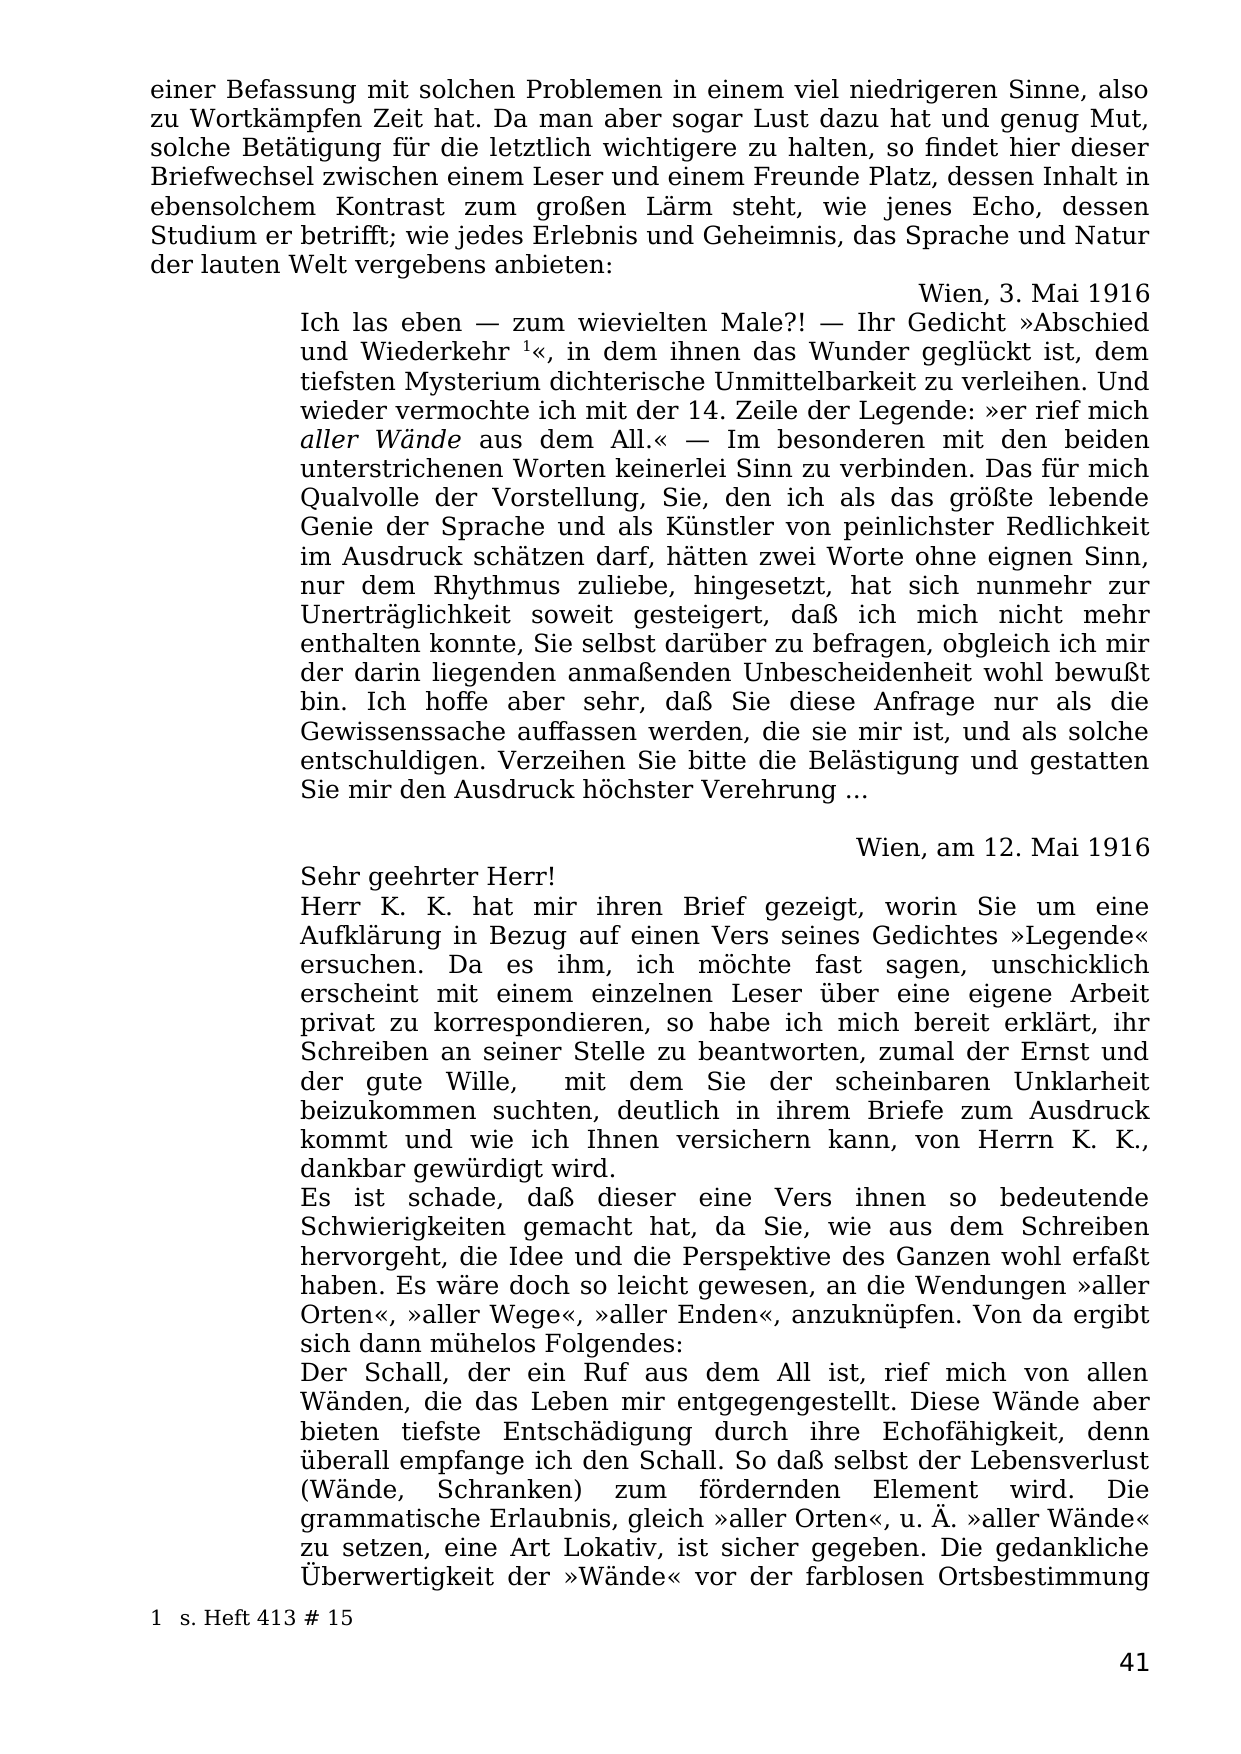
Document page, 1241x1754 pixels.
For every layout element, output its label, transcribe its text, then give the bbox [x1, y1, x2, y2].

text einer Befassung mit solchen Problemen in einem viel niedrigeren Sinne, also zu Wortkämpfen Zeit hat. Da man aber sogar Lust dazu hat und genug Mut, solche Betätigung für die letztlich wichtigere zu halten, so findet hier dieser Briefwechsel zwischen einem Leser und einem Freunde Platz, dessen Inhalt in ebensolchem Kontrast zum großen Lärm steht, wie jenes Echo, dessen Studium er betrifft; wie jedes Erlebnis und Geheimnis, das Sprache und Natur der lauten Welt vergebens anbieten: [150, 75, 1151, 279]
text s. Heft 413 # 15 [150, 1606, 1151, 1631]
text Es ist schade, daß dieser eine Vers ihnen so bedeutende Schwierigkeiten gemacht hat, da Sie, wie aus dem Schreiben hervorgeht, die Idee und die Perspektive des Ganzen wohl erfaßt haben. Es wäre doch so leicht gewesen, an die Wendungen »aller Orten«, »aller Wege«, »aller Enden«, anzuknüpfen. Von da ergibt sich dann mühelos Folgendes: [300, 1183, 1151, 1358]
text Wien, 3. Mai 1916 [150, 279, 1151, 308]
text Wien, am 12. Mai 1916 [150, 833, 1151, 862]
text Der Schall, der ein Ruf aus dem All ist, rief mich von allen Wänden, die das Leben mir entgegengestellt. Diese Wände aber bieten tiefste Entschädigung durch ihre Echofähigkeit, denn überall empfange ich den Schall. So daß selbst der Lebensverlust (Wände, Schranken) zum fördernden Element wird. Die grammatische Erlaubnis, gleich »aller Orten«, u. Ä. »aller Wände« zu setzen, eine Art Lokativ, ist sicher gegeben. Die gedankliche Überwertigkeit der »Wände« vor der farblosen Ortsbestimmung [300, 1358, 1151, 1592]
text Herr K. K. hat mir ihren Brief gezeigt, worin Sie um eine Aufklärung in Bezug auf einen Vers seines Gedichtes »Legende« ersuchen. Da es ihm, ich möchte fast sagen, unschicklich erscheint mit einem einzelnen Leser über eine eigene Arbeit privat zu korrespondieren, so habe ich mich bereit erklärt, ihr Schreiben an seiner Stelle zu beantworten, zumal der Ernst und der gute Wille, mit dem Sie der scheinbaren Unklarheit beizukommen suchten, deutlich in ihrem Briefe zum Ausdruck kommt und wie ich Ihnen versichern kann, von Herrn K. K., dankbar gewürdigt wird. [300, 892, 1151, 1183]
text Ich las eben — zum wievielten Male?! — Ihr Gedicht »Abschied und Wiederkehr «, in dem ihnen das Wunder geglückt ist, dem tiefsten Mysterium dichterische Unmittelbarkeit zu verleihen. Und wieder vermochte ich mit der 14. Zeile der Legende: »er rief mich aller Wände aus dem All.« — Im besonderen mit den beiden unterstrichenen Worten keinerlei Sinn zu verbinden. Das für mich Qualvolle der Vorstellung, Sie, den ich als das größte lebende Genie der Sprache und als Künstler von peinlichster Redlichkeit im Ausdruck schätzen darf, hätten zwei Worte ohne eignen Sinn, nur dem Rhythmus zuliebe, hingesetzt, hat sich nunmehr zur Unerträglichkeit soweit gesteigert, daß ich mich nicht mehr enthalten konnte, Sie selbst darüber zu befragen, obgleich ich mir der darin liegenden anmaßenden Unbescheidenheit wohl bewußt bin. Ich hoffe aber sehr, daß Sie diese Anfrage nur als die Gewissenssache auffassen werden, die sie mir ist, und als solche entschuldigen. Verzeihen Sie bitte die Belästigung und gestatten Sie mir den Ausdruck höchster Verehrung ... [300, 308, 1151, 804]
text Sehr geehrter Herr! [300, 862, 1151, 892]
